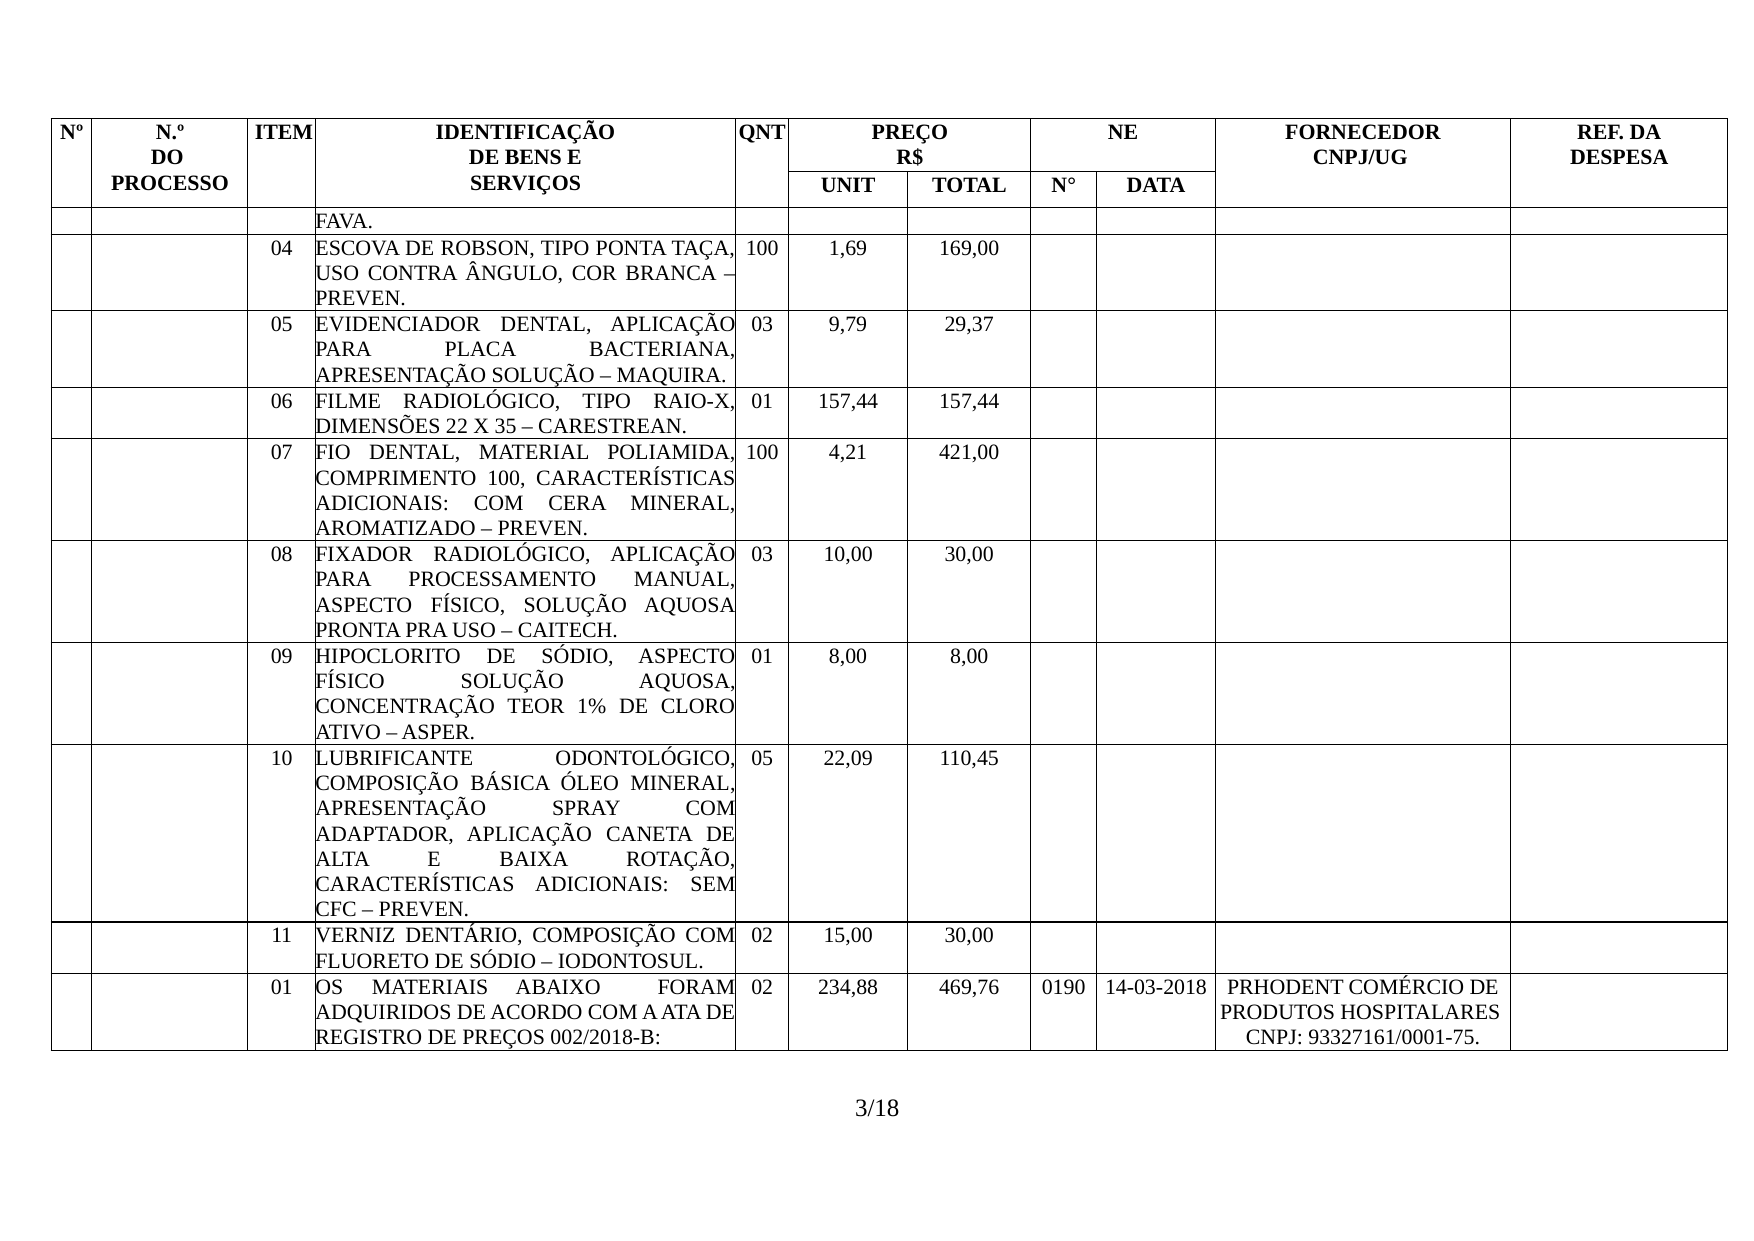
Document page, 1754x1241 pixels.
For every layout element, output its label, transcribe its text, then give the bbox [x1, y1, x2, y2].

table_cell 02 [736, 923, 788, 973]
table_cell 1,69 [789, 235, 907, 310]
table_cell 09 [248, 643, 315, 744]
table_cell [789, 208, 907, 233]
table_cell [1511, 439, 1727, 540]
table_cell [736, 208, 788, 233]
table_cell [1511, 235, 1727, 310]
table_cell [52, 745, 91, 921]
table_cell FIO DENTAL, MATERIAL POLIAMIDA, COMPRIMENTO 100, CARACTERÍSTICAS ADICIONAIS: COM CERA MINERAL, AROMATIZADO – PREVEN. [316, 439, 735, 540]
table_cell 08 [248, 541, 315, 642]
table_cell [1097, 235, 1215, 310]
table_cell DATA [1097, 172, 1215, 207]
table_header Nº [52, 119, 91, 207]
table_cell [1097, 643, 1215, 744]
table_cell [1511, 541, 1727, 642]
table_cell 9,79 [789, 311, 907, 387]
table_cell 22,09 [789, 745, 907, 921]
table_cell 11 [248, 923, 315, 973]
table_cell 157,44 [908, 388, 1030, 438]
table_cell [1216, 235, 1510, 310]
table_cell [52, 208, 91, 233]
table_cell 10,00 [789, 541, 907, 642]
table_cell [52, 235, 91, 310]
table_cell [1031, 208, 1096, 233]
table_cell [1511, 388, 1727, 438]
table_cell [1511, 208, 1727, 233]
table_cell [1031, 439, 1096, 540]
table_cell [248, 208, 315, 233]
table_cell [1031, 643, 1096, 744]
table_header IDENTIFICAÇÃO DE BENS E SERVIÇOS [316, 119, 735, 207]
table_cell [1216, 439, 1510, 540]
table_cell 03 [736, 311, 788, 387]
table_cell [52, 439, 91, 540]
table_cell 01 [248, 974, 315, 1049]
table_cell UNIT [789, 172, 907, 207]
table_cell [1511, 643, 1727, 744]
table_cell FILME RADIOLÓGICO, TIPO RAIO-X, DIMENSÕES 22 X 35 – CARESTREAN. [316, 388, 735, 438]
table_cell 01 [736, 643, 788, 744]
table_cell [1216, 208, 1510, 233]
table_cell 100 [736, 235, 788, 310]
table_cell OS MATERIAIS ABAIXO FORAM ADQUIRIDOS DE ACORDO COM A ATA DE REGISTRO DE PREÇOS 002/2018-B: [316, 974, 735, 1049]
table_cell [1097, 439, 1215, 540]
table_cell [92, 974, 247, 1049]
table_cell FIXADOR RADIOLÓGICO, APLICAÇÃO PARA PROCESSAMENTO MANUAL, ASPECTO FÍSICO, SOLUÇÃO AQUOSA PRONTA PRA USO – CAITECH. [316, 541, 735, 642]
table_cell [52, 388, 91, 438]
table_cell LUBRIFICANTE ODONTOLÓGICO, COMPOSIÇÃO BÁSICA ÓLEO MINERAL, APRESENTAÇÃO SPRAY COM ADAPTADOR, APLICAÇÃO CANETA DE ALTA E BAIXA ROTAÇÃO, CARACTERÍSTICAS ADICIONAIS: SEM CFC – PREVEN. [316, 745, 735, 921]
table_cell [1097, 923, 1215, 973]
table_cell [1031, 745, 1096, 921]
table_cell [52, 541, 91, 642]
table_cell N° [1031, 172, 1096, 207]
table_cell 110,45 [908, 745, 1030, 921]
table_header NE [1031, 119, 1215, 171]
table_cell 100 [736, 439, 788, 540]
table_cell [1031, 541, 1096, 642]
table_cell 0190 [1031, 974, 1096, 1049]
table_cell [92, 541, 247, 642]
table_cell 14-03-2018 [1097, 974, 1215, 1049]
table_cell [1097, 311, 1215, 387]
table_cell [908, 208, 1030, 233]
table_cell 05 [248, 311, 315, 387]
table_cell 05 [736, 745, 788, 921]
table_cell FAVA. [316, 208, 735, 233]
table_cell 169,00 [908, 235, 1030, 310]
table_cell [1216, 643, 1510, 744]
table_cell [1511, 974, 1727, 1049]
table_cell [1097, 208, 1215, 233]
table_cell [52, 923, 91, 973]
table_cell [1216, 541, 1510, 642]
table_header PREÇO R$ [789, 119, 1030, 171]
table_cell EVIDENCIADOR DENTAL, APLICAÇÃO PARA PLACA BACTERIANA, APRESENTAÇÃO SOLUÇÃO – MAQUIRA. [316, 311, 735, 387]
table_cell PRHODENT COMÉRCIO DE PRODUTOS HOSPITALARES CNPJ: 93327161/0001-75. [1216, 974, 1510, 1049]
table_cell 03 [736, 541, 788, 642]
table_cell 30,00 [908, 923, 1030, 973]
table_cell [1031, 923, 1096, 973]
table_cell [1216, 923, 1510, 973]
table_cell 29,37 [908, 311, 1030, 387]
table_cell ESCOVA DE ROBSON, TIPO PONTA TAÇA, USO CONTRA ÂNGULO, COR BRANCA – PREVEN. [316, 235, 735, 310]
table_cell [1031, 235, 1096, 310]
table_cell [1097, 745, 1215, 921]
table_cell [1031, 388, 1096, 438]
table_cell 234,88 [789, 974, 907, 1049]
table_cell [1216, 311, 1510, 387]
table_cell [92, 235, 247, 310]
table_cell [92, 208, 247, 233]
table_cell HIPOCLORITO DE SÓDIO, ASPECTO FÍSICO SOLUÇÃO AQUOSA, CONCENTRAÇÃO TEOR 1% DE CLORO ATIVO – ASPER. [316, 643, 735, 744]
table_cell [92, 643, 247, 744]
table_cell [1216, 388, 1510, 438]
table_cell 8,00 [908, 643, 1030, 744]
table_cell VERNIZ DENTÁRIO, COMPOSIÇÃO COM FLUORETO DE SÓDIO – IODONTOSUL. [316, 923, 735, 973]
table_cell [1097, 388, 1215, 438]
table_cell [92, 923, 247, 973]
table_header N.º DO PROCESSO [92, 119, 247, 207]
table_cell 06 [248, 388, 315, 438]
table_cell [1216, 745, 1510, 921]
table_cell 4,21 [789, 439, 907, 540]
table_cell 469,76 [908, 974, 1030, 1049]
table_header ITEM [248, 119, 315, 207]
table_cell [1097, 541, 1215, 642]
table_cell [92, 745, 247, 921]
table_cell [1511, 923, 1727, 973]
table_header FORNECEDOR CNPJ/UG [1216, 119, 1510, 207]
table_cell [92, 311, 247, 387]
table_cell 10 [248, 745, 315, 921]
table_cell 15,00 [789, 923, 907, 973]
table_cell [92, 439, 247, 540]
table_cell [52, 974, 91, 1049]
table_header REF. DA DESPESA [1511, 119, 1727, 207]
table_cell 421,00 [908, 439, 1030, 540]
table_cell 157,44 [789, 388, 907, 438]
table_cell 02 [736, 974, 788, 1049]
table_cell [92, 388, 247, 438]
table_cell 8,00 [789, 643, 907, 744]
table_cell [52, 311, 91, 387]
table_header QNT [736, 119, 788, 207]
table_cell 01 [736, 388, 788, 438]
table_cell 04 [248, 235, 315, 310]
table_cell [1511, 745, 1727, 921]
table_cell 07 [248, 439, 315, 540]
table_cell TOTAL [908, 172, 1030, 207]
table_cell 30,00 [908, 541, 1030, 642]
table_cell [1511, 311, 1727, 387]
table_cell [1031, 311, 1096, 387]
table_cell [52, 643, 91, 744]
